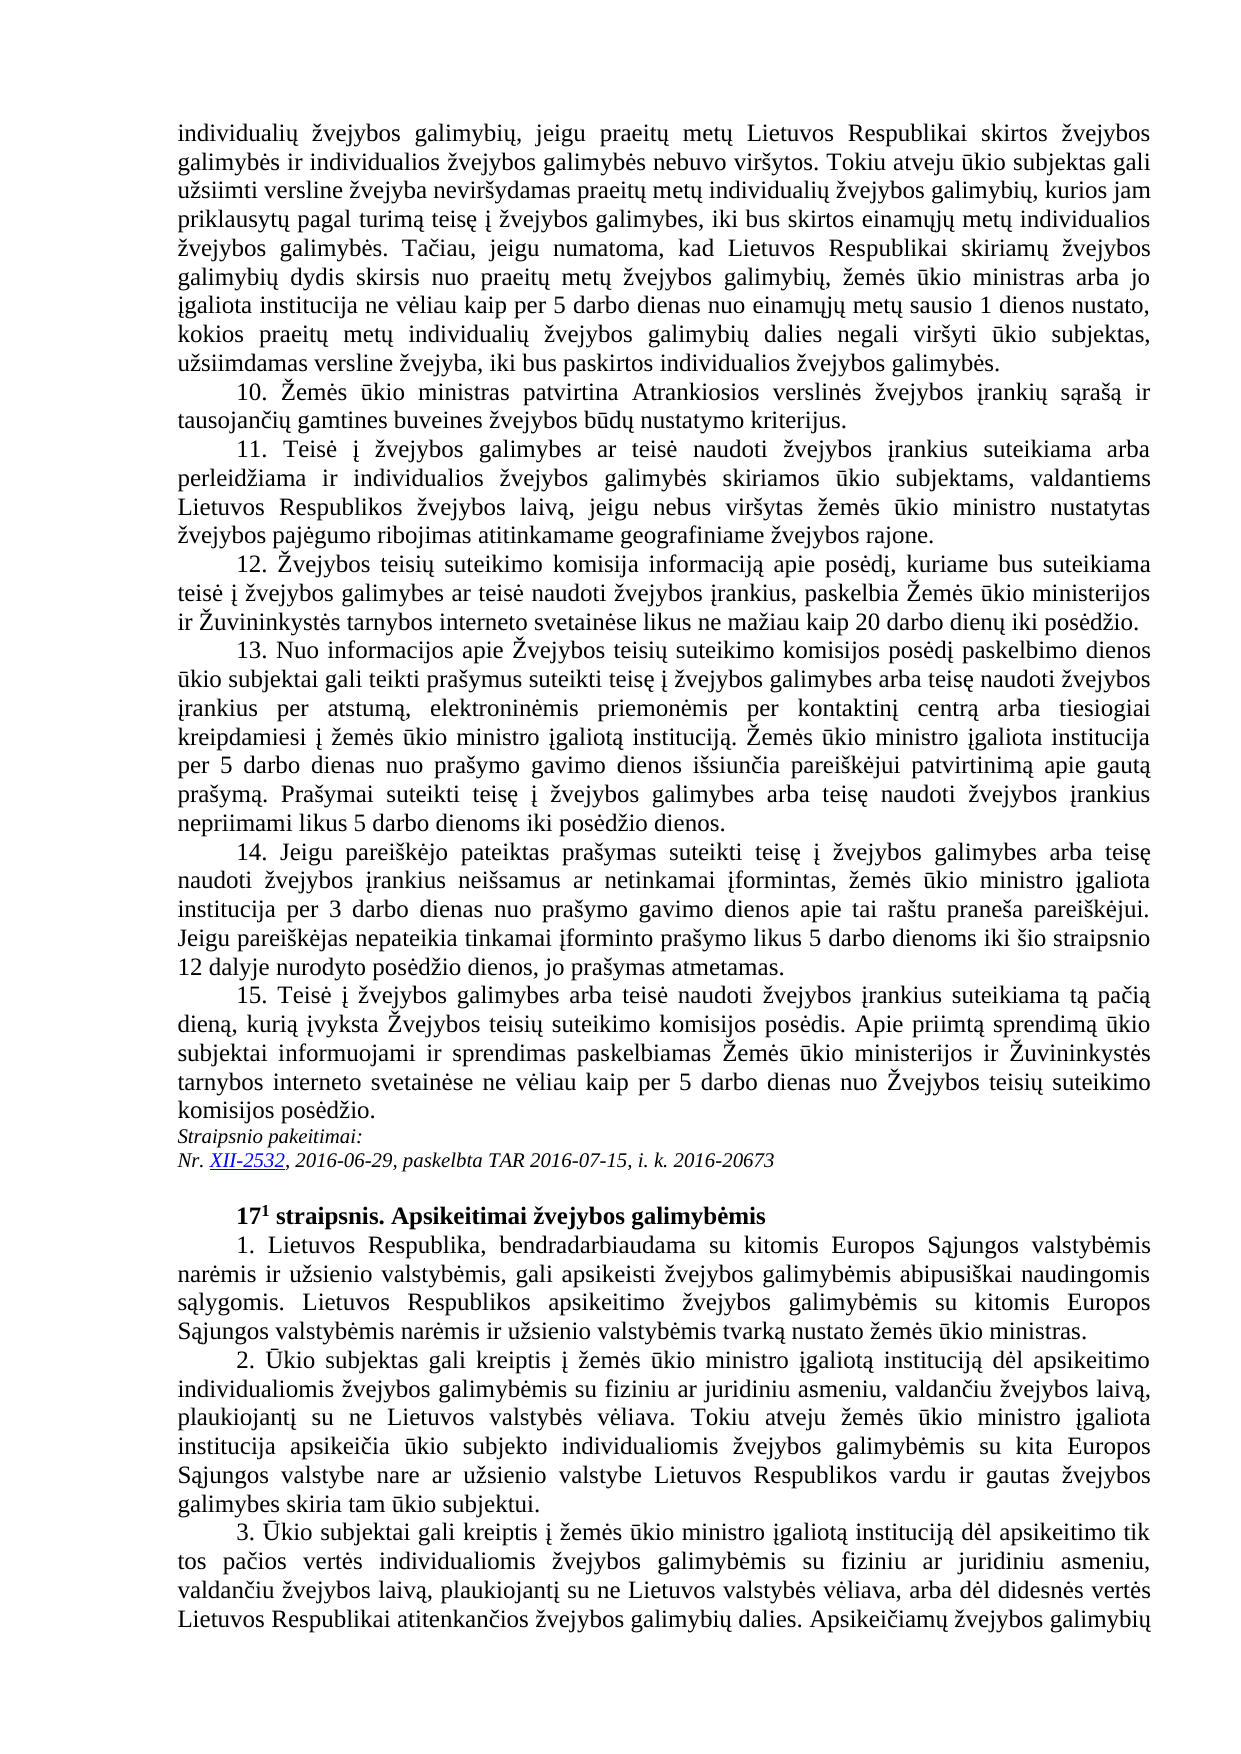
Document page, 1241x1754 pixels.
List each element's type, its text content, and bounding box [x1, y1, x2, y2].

text 171 straipsnis. Apsikeitimai žvejybos galimybėmis [177, 1201, 1152, 1230]
text 10. Žemės ūkio ministras patvirtina Atrankiosios verslinės žvejybos įrankių sąrašą ir tausojančių gamtines buveines žvejybos būdų nustatymo kriterijus. [177, 377, 1152, 434]
text Nr. XII-2532, 2016-06-29, paskelbta TAR 2016-07-15, i. k. 2016-20673 [177, 1148, 1152, 1172]
text 15. Teisė į žvejybos galimybes arba teisė naudoti žvejybos įrankius suteikiama tą pačią dieną, kurią įvyksta Žvejybos teisių suteikimo komisijos posėdis. Apie priimtą sprendimą ūkio subjektai informuojami ir sprendimas paskelbiamas Žemės ūkio ministerijos ir Žuvininkystės tarnybos interneto svetainėse ne vėliau kaip per 5 darbo dienas nuo Žvejybos teisių suteikimo komisijos posėdžio. [177, 981, 1152, 1124]
text Straipsnio pakeitimai: [177, 1124, 1152, 1148]
text 3. Ūkio subjektai gali kreiptis į žemės ūkio ministro įgaliotą instituciją dėl apsikeitimo tik tos pačios vertės individualiomis žvejybos galimybėmis su fiziniu ar juridiniu asmeniu, valdančiu žvejybos laivą, plaukiojantį su ne Lietuvos valstybės vėliava, arba dėl didesnės vertės Lietuvos Respublikai atitenkančios žvejybos galimybių dalies. Apsikeičiamų žvejybos galimybių [177, 1517, 1152, 1632]
text individualių žvejybos galimybių, jeigu praeitų metų Lietuvos Respublikai skirtos žvejybos galimybės ir individualios žvejybos galimybės nebuvo viršytos. Tokiu atveju ūkio subjektas gali užsiimti versline žvejyba neviršydamas praeitų metų individualių žvejybos galimybių, kurios jam priklausytų pagal turimą teisę į žvejybos galimybes, iki bus skirtos einamųjų metų individualios žvejybos galimybės. Tačiau, jeigu numatoma, kad Lietuvos Respublikai skiriamų žvejybos galimybių dydis skirsis nuo praeitų metų žvejybos galimybių, žemės ūkio ministras arba jo įgaliota institucija ne vėliau kaip per 5 darbo dienas nuo einamųjų metų sausio 1 dienos nustato, kokios praeitų metų individualių žvejybos galimybių dalies negali viršyti ūkio subjektas, užsiimdamas versline žvejyba, iki bus paskirtos individualios žvejybos galimybės. [177, 118, 1152, 377]
text 1. Lietuvos Respublika, bendradarbiaudama su kitomis Europos Sąjungos valstybėmis narėmis ir užsienio valstybėmis, gali apsikeisti žvejybos galimybėmis abipusiškai naudingomis sąlygomis. Lietuvos Respublikos apsikeitimo žvejybos galimybėmis su kitomis Europos Sąjungos valstybėmis narėmis ir užsienio valstybėmis tvarką nustato žemės ūkio ministras. [177, 1230, 1152, 1345]
text 11. Teisė į žvejybos galimybes ar teisė naudoti žvejybos įrankius suteikiama arba perleidžiama ir individualios žvejybos galimybės skiriamos ūkio subjektams, valdantiems Lietuvos Respublikos žvejybos laivą, jeigu nebus viršytas žemės ūkio ministro nustatytas žvejybos pajėgumo ribojimas atitinkamame geografiniame žvejybos rajone. [177, 434, 1152, 549]
text 14. Jeigu pareiškėjo pateiktas prašymas suteikti teisę į žvejybos galimybes arba teisę naudoti žvejybos įrankius neišsamus ar netinkamai įformintas, žemės ūkio ministro įgaliota institucija per 3 darbo dienas nuo prašymo gavimo dienos apie tai raštu praneša pareiškėjui. Jeigu pareiškėjas nepateikia tinkamai įforminto prašymo likus 5 darbo dienoms iki šio straipsnio 12 dalyje nurodyto posėdžio dienos, jo prašymas atmetamas. [177, 837, 1152, 981]
text 12. Žvejybos teisių suteikimo komisija informaciją apie posėdį, kuriame bus suteikiama teisė į žvejybos galimybes ar teisė naudoti žvejybos įrankius, paskelbia Žemės ūkio ministerijos ir Žuvininkystės tarnybos interneto svetainėse likus ne mažiau kaip 20 darbo dienų iki posėdžio. [177, 549, 1152, 636]
text 2. Ūkio subjektas gali kreiptis į žemės ūkio ministro įgaliotą instituciją dėl apsikeitimo individualiomis žvejybos galimybėmis su fiziniu ar juridiniu asmeniu, valdančiu žvejybos laivą, plaukiojantį su ne Lietuvos valstybės vėliava. Tokiu atveju žemės ūkio ministro įgaliota institucija apsikeičia ūkio subjekto individualiomis žvejybos galimybėmis su kita Europos Sąjungos valstybe nare ar užsienio valstybe Lietuvos Respublikos vardu ir gautas žvejybos galimybes skiria tam ūkio subjektui. [177, 1345, 1152, 1517]
text 13. Nuo informacijos apie Žvejybos teisių suteikimo komisijos posėdį paskelbimo dienos ūkio subjektai gali teikti prašymus suteikti teisę į žvejybos galimybes arba teisę naudoti žvejybos įrankius per atstumą, elektroninėmis priemonėmis per kontaktinį centrą arba tiesiogiai kreipdamiesi į žemės ūkio ministro įgaliotą instituciją. Žemės ūkio ministro įgaliota institucija per 5 darbo dienas nuo prašymo gavimo dienos išsiunčia pareiškėjui patvirtinimą apie gautą prašymą. Prašymai suteikti teisę į žvejybos galimybes arba teisę naudoti žvejybos įrankius nepriimami likus 5 darbo dienoms iki posėdžio dienos. [177, 636, 1152, 837]
